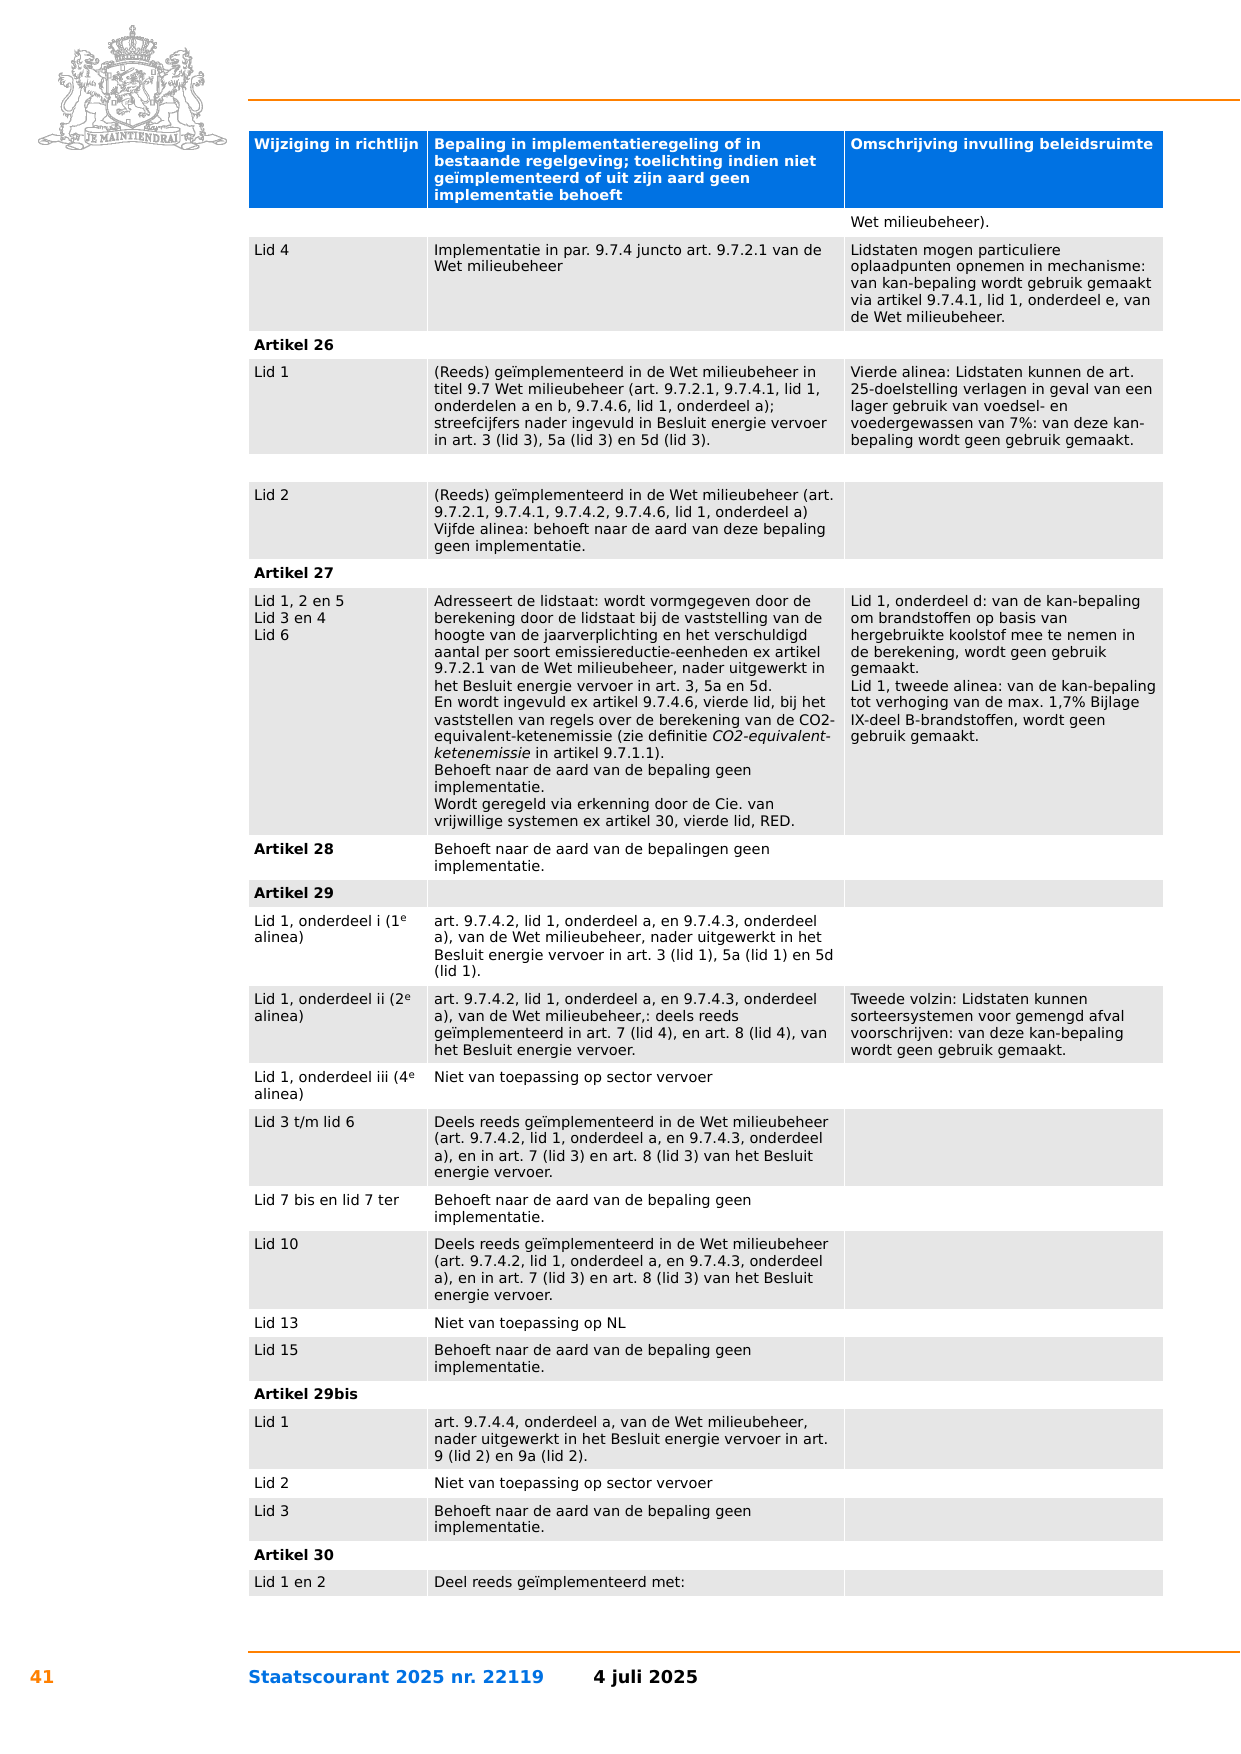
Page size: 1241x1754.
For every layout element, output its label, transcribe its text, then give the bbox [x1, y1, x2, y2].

table_cell Niet van toepassing op sector vervoer [428, 1064, 844, 1108]
table_cell [845, 455, 1163, 481]
table_cell Implementatie in par. 9.7.4 juncto art. 9.7.2.1 van de Wet milieubeheer [428, 237, 844, 331]
table_cell Adresseert de lidstaat: wordt vormgegeven door de berekening door de lidstaat bij de vaststelling van de hoogte van de jaarverplichting en het verschuldigd aantal per soort emissiereductie-eenheden ex artikel 9.7.2.1 van de Wet milieubeheer, nader uitgewerkt in het Besluit energie vervoer in art. 3, 5a en 5d. En wordt ingevuld ex artikel 9.7.4.6, vierde lid, bij het vaststellen van regels over de berekening van de CO2-equivalent-ketenemissie (zie definitie CO2-equivalent-ketenemissie in artikel 9.7.1.1). Behoeft naar de aard van de bepaling geen implementatie. Wordt geregeld via erkenning door de Cie. van vrijwillige systemen ex artikel 30, vierde lid, RED. [428, 588, 844, 835]
table_cell Niet van toepassing op sector vervoer [428, 1470, 844, 1497]
table_cell Deel reeds geïmplementeerd met: [428, 1570, 844, 1596]
table_cell [428, 880, 844, 907]
table_cell [428, 1542, 844, 1568]
table_cell Lid 2 [249, 482, 427, 559]
table_header Wijziging in richtlijn [249, 131, 427, 208]
table_cell (Reeds) geïmplementeerd in de Wet milieubeheer (art. 9.7.2.1, 9.7.4.1, 9.7.4.2, 9.7.4.6, lid 1, onderdeel a) Vijfde alinea: behoeft naar de aard van deze bepaling geen implementatie. [428, 482, 844, 559]
table_cell [428, 1382, 844, 1408]
table_cell Artikel 29 [249, 880, 427, 907]
table_cell [845, 880, 1163, 907]
table_cell [845, 1470, 1163, 1497]
table_cell Lid 15 [249, 1337, 427, 1381]
table_cell (Reeds) geïmplementeerd in de Wet milieubeheer in titel 9.7 Wet milieubeheer (art. 9.7.2.1, 9.7.4.1, lid 1, onderdelen a en b, 9.7.4.6, lid 1, onderdeel a); streefcijfers nader ingevuld in Besluit energie vervoer in art. 3 (lid 3), 5a (lid 3) en 5d (lid 3). [428, 359, 844, 454]
table_cell [249, 455, 427, 481]
table_cell [845, 1231, 1163, 1309]
table_cell Wet milieubeheer). [845, 209, 1163, 236]
table_cell Lid 1, onderdeel d: van de kan-bepaling om brandstoffen op basis van hergebruikte koolstof mee te nemen in de berekening, wordt geen gebruik gemaakt. Lid 1, tweede alinea: van de kan-bepaling tot verhoging van de max. 1,7% Bijlage IX-deel B-brandstoffen, wordt geen gebruik gemaakt. [845, 588, 1163, 835]
table_cell Lidstaten mogen particuliere oplaadpunten opnemen in mechanisme: van kan-bepaling wordt gebruik gemaakt via artikel 9.7.4.1, lid 1, onderdeel e, van de Wet milieubeheer. [845, 237, 1163, 331]
table_cell [845, 1542, 1163, 1568]
table_cell art. 9.7.4.4, onderdeel a, van de Wet milieubeheer, nader uitgewerkt in het Besluit energie vervoer in art. 9 (lid 2) en 9a (lid 2). [428, 1409, 844, 1469]
table_cell art. 9.7.4.2, lid 1, onderdeel a, en 9.7.4.3, onderdeel a), van de Wet milieubeheer,: deels reeds geïmplementeerd in art. 7 (lid 4), en art. 8 (lid 4), van het Besluit energie vervoer. [428, 986, 844, 1063]
table_cell Artikel 30 [249, 1542, 427, 1568]
table_cell [249, 209, 427, 236]
table_cell Niet van toepassing op NL [428, 1310, 844, 1336]
picture [38, 25, 227, 150]
table_cell Lid 7 bis en lid 7 ter [249, 1187, 427, 1230]
table_cell Lid 1, onderdeel ii (2e alinea) [249, 986, 427, 1063]
table_cell [845, 1409, 1163, 1469]
table_header Omschrijving invulling beleidsruimte [845, 131, 1163, 208]
table_cell [845, 1310, 1163, 1336]
table_cell [845, 1570, 1163, 1596]
table_cell Artikel 28 [249, 836, 427, 879]
table_cell art. 9.7.4.2, lid 1, onderdeel a, en 9.7.4.3, onderdeel a), van de Wet milieubeheer, nader uitgewerkt in het Besluit energie vervoer in art. 3 (lid 1), 5a (lid 1) en 5d (lid 1). [428, 908, 844, 985]
table_cell [845, 836, 1163, 879]
table_cell Lid 13 [249, 1310, 427, 1336]
table_cell [845, 482, 1163, 559]
table_cell [428, 209, 844, 236]
table_cell Artikel 27 [249, 560, 427, 587]
table_cell Lid 3 [249, 1498, 427, 1541]
table_cell [845, 1382, 1163, 1408]
table_cell Lid 2 [249, 1470, 427, 1497]
table_cell [845, 1337, 1163, 1381]
table_cell Behoeft naar de aard van de bepaling geen implementatie. [428, 1337, 844, 1381]
table_cell Lid 10 [249, 1231, 427, 1309]
table_cell Lid 4 [249, 237, 427, 331]
table_cell [845, 1498, 1163, 1541]
table_cell Lid 1 [249, 1409, 427, 1469]
table_cell Vierde alinea: Lidstaten kunnen de art. 25-doelstelling verlagen in geval van een lager gebruik van voedsel- en voedergewassen van 7%: van deze kan-bepaling wordt geen gebruik gemaakt. [845, 359, 1163, 454]
table_cell [428, 332, 844, 358]
table_cell [845, 1064, 1163, 1108]
table_header Bepaling in implementatieregeling of in bestaande regelgeving; toelichting indien niet geïmplementeerd of uit zijn aard geen implementatie behoeft [428, 131, 844, 208]
table_cell [845, 1109, 1163, 1186]
table_cell Lid 1 en 2 [249, 1570, 427, 1596]
table_cell Behoeft naar de aard van de bepaling geen implementatie. [428, 1498, 844, 1541]
table_cell [428, 560, 844, 587]
table_cell Deels reeds geïmplementeerd in de Wet milieubeheer (art. 9.7.4.2, lid 1, onderdeel a, en 9.7.4.3, onderdeel a), en in art. 7 (lid 3) en art. 8 (lid 3) van het Besluit energie vervoer. [428, 1231, 844, 1309]
table_cell Behoeft naar de aard van de bepalingen geen implementatie. [428, 836, 844, 879]
table_cell [845, 332, 1163, 358]
table_cell Lid 1, onderdeel i (1e alinea) [249, 908, 427, 985]
table_cell Tweede volzin: Lidstaten kunnen sorteersystemen voor gemengd afval voorschrijven: van deze kan-bepaling wordt geen gebruik gemaakt. [845, 986, 1163, 1063]
table_cell Lid 1, 2 en 5 Lid 3 en 4 Lid 6 [249, 588, 427, 835]
table_cell Lid 1 [249, 359, 427, 454]
table_cell Artikel 29bis [249, 1382, 427, 1408]
table_cell Deels reeds geïmplementeerd in de Wet milieubeheer (art. 9.7.4.2, lid 1, onderdeel a, en 9.7.4.3, onderdeel a), en in art. 7 (lid 3) en art. 8 (lid 3) van het Besluit energie vervoer. [428, 1109, 844, 1186]
table_cell [428, 455, 844, 481]
table_cell [845, 560, 1163, 587]
table_cell [845, 908, 1163, 985]
table_cell Artikel 26 [249, 332, 427, 358]
table_cell [845, 1187, 1163, 1230]
table_cell Lid 1, onderdeel iii (4e alinea) [249, 1064, 427, 1108]
table_cell Behoeft naar de aard van de bepaling geen implementatie. [428, 1187, 844, 1230]
table_cell Lid 3 t/m lid 6 [249, 1109, 427, 1186]
